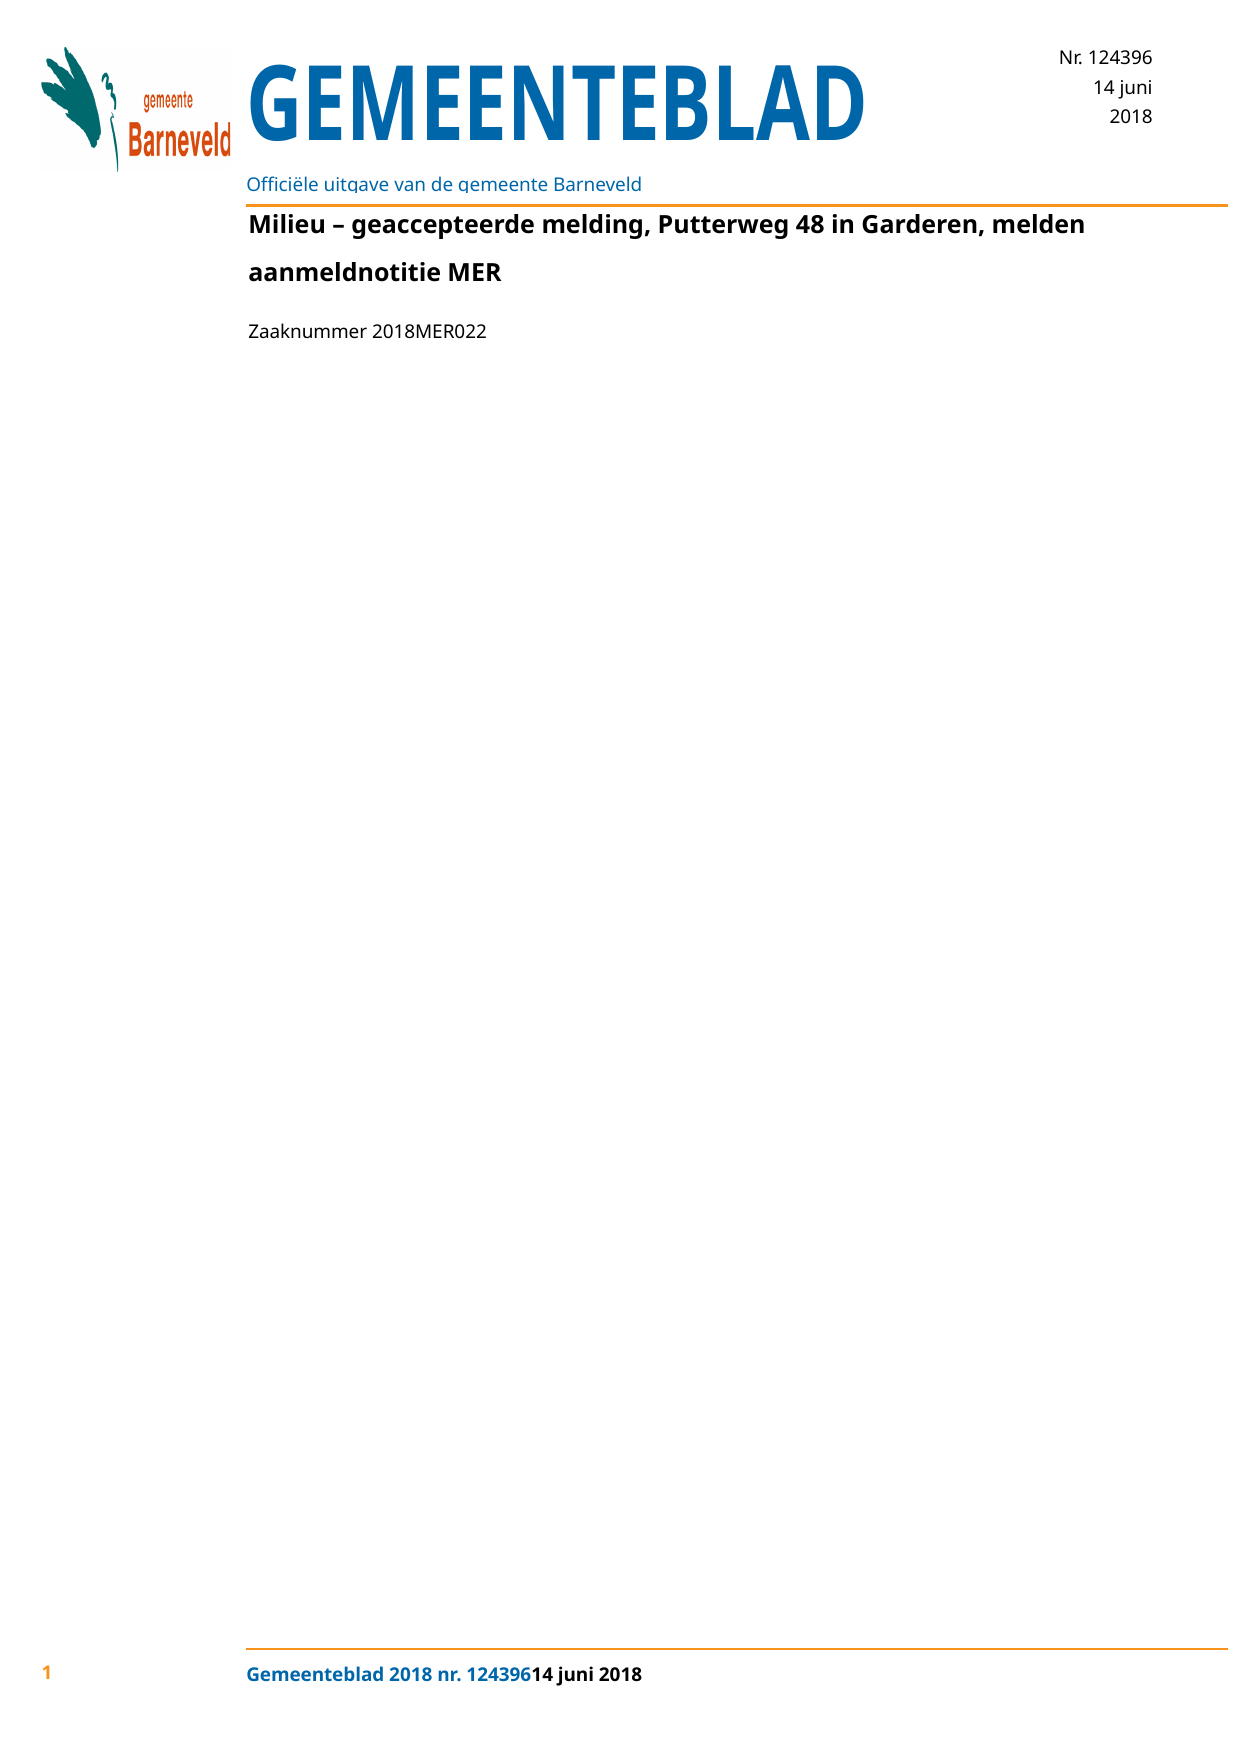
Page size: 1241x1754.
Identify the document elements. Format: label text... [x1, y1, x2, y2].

picture [41, 47, 231, 172]
text Zaaknummer 2018MER022 [248, 318, 1152, 344]
text Milieu – geaccepteerde melding, Putterweg 48 in Garderen, melden aanmeldnotitie MER [248, 207, 1152, 288]
